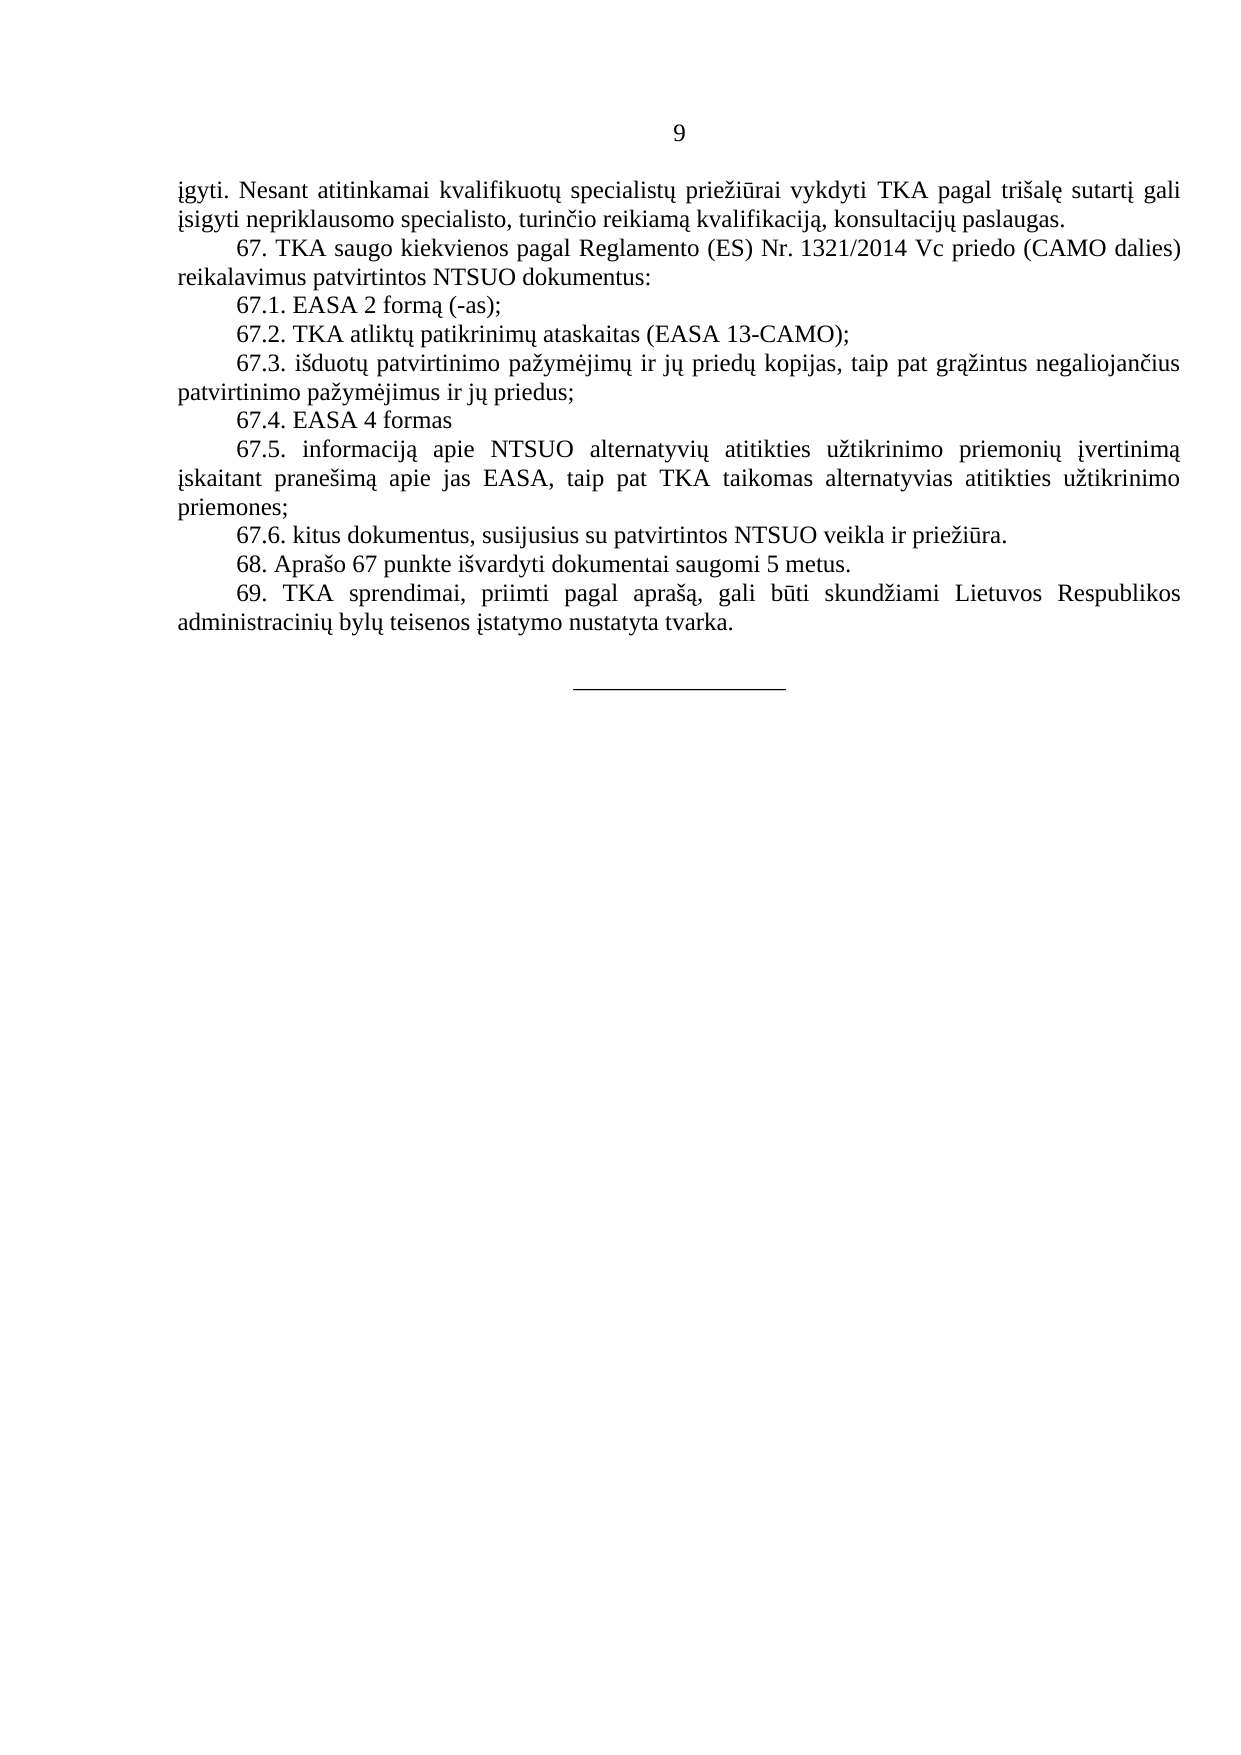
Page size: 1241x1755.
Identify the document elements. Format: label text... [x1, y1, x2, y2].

text 67.3. išduotų patvirtinimo pažymėjimų ir jų priedų kopijas, taip pat grąžintus negaliojančius patvirtinimo pažymėjimus ir jų priedus; [177, 348, 1181, 406]
text 67.1. EASA 2 formą (-as); [177, 291, 1181, 319]
text įgyti. Nesant atitinkamai kvalifikuotų specialistų priežiūrai vykdyti TKA pagal trišalę sutartį gali įsigyti nepriklausomo specialisto, turinčio reikiamą kvalifikaciją, konsultacijų paslaugas. [177, 176, 1181, 233]
text 69. TKA sprendimai, priimti pagal aprašą, gali būti skundžiami Lietuvos Respublikos administracinių bylų teisenos įstatymo nustatyta tvarka. [177, 578, 1181, 636]
text 68. Aprašo 67 punkte išvardyti dokumentai saugomi 5 metus. [177, 549, 1181, 578]
text 67.2. TKA atliktų patikrinimų ataskaitas (EASA 13-CAMO); [177, 319, 1181, 348]
text 67.4. EASA 4 formas [177, 406, 1181, 434]
text 67.5. informaciją apie NTSUO alternatyvių atitikties užtikrinimo priemonių įvertinimą įskaitant pranešimą apie jas EASA, taip pat TKA taikomas alternatyvias atitikties užtikrinimo priemones; [177, 434, 1181, 521]
text 67.6. kitus dokumentus, susijusius su patvirtintos NTSUO veikla ir priežiūra. [177, 521, 1181, 549]
text 67. TKA saugo kiekvienos pagal Reglamento (ES) Nr. 1321/2014 Vc priedo (CAMO dalies) reikalavimus patvirtintos NTSUO dokumentus: [177, 233, 1181, 291]
text _________________ [177, 664, 1181, 693]
